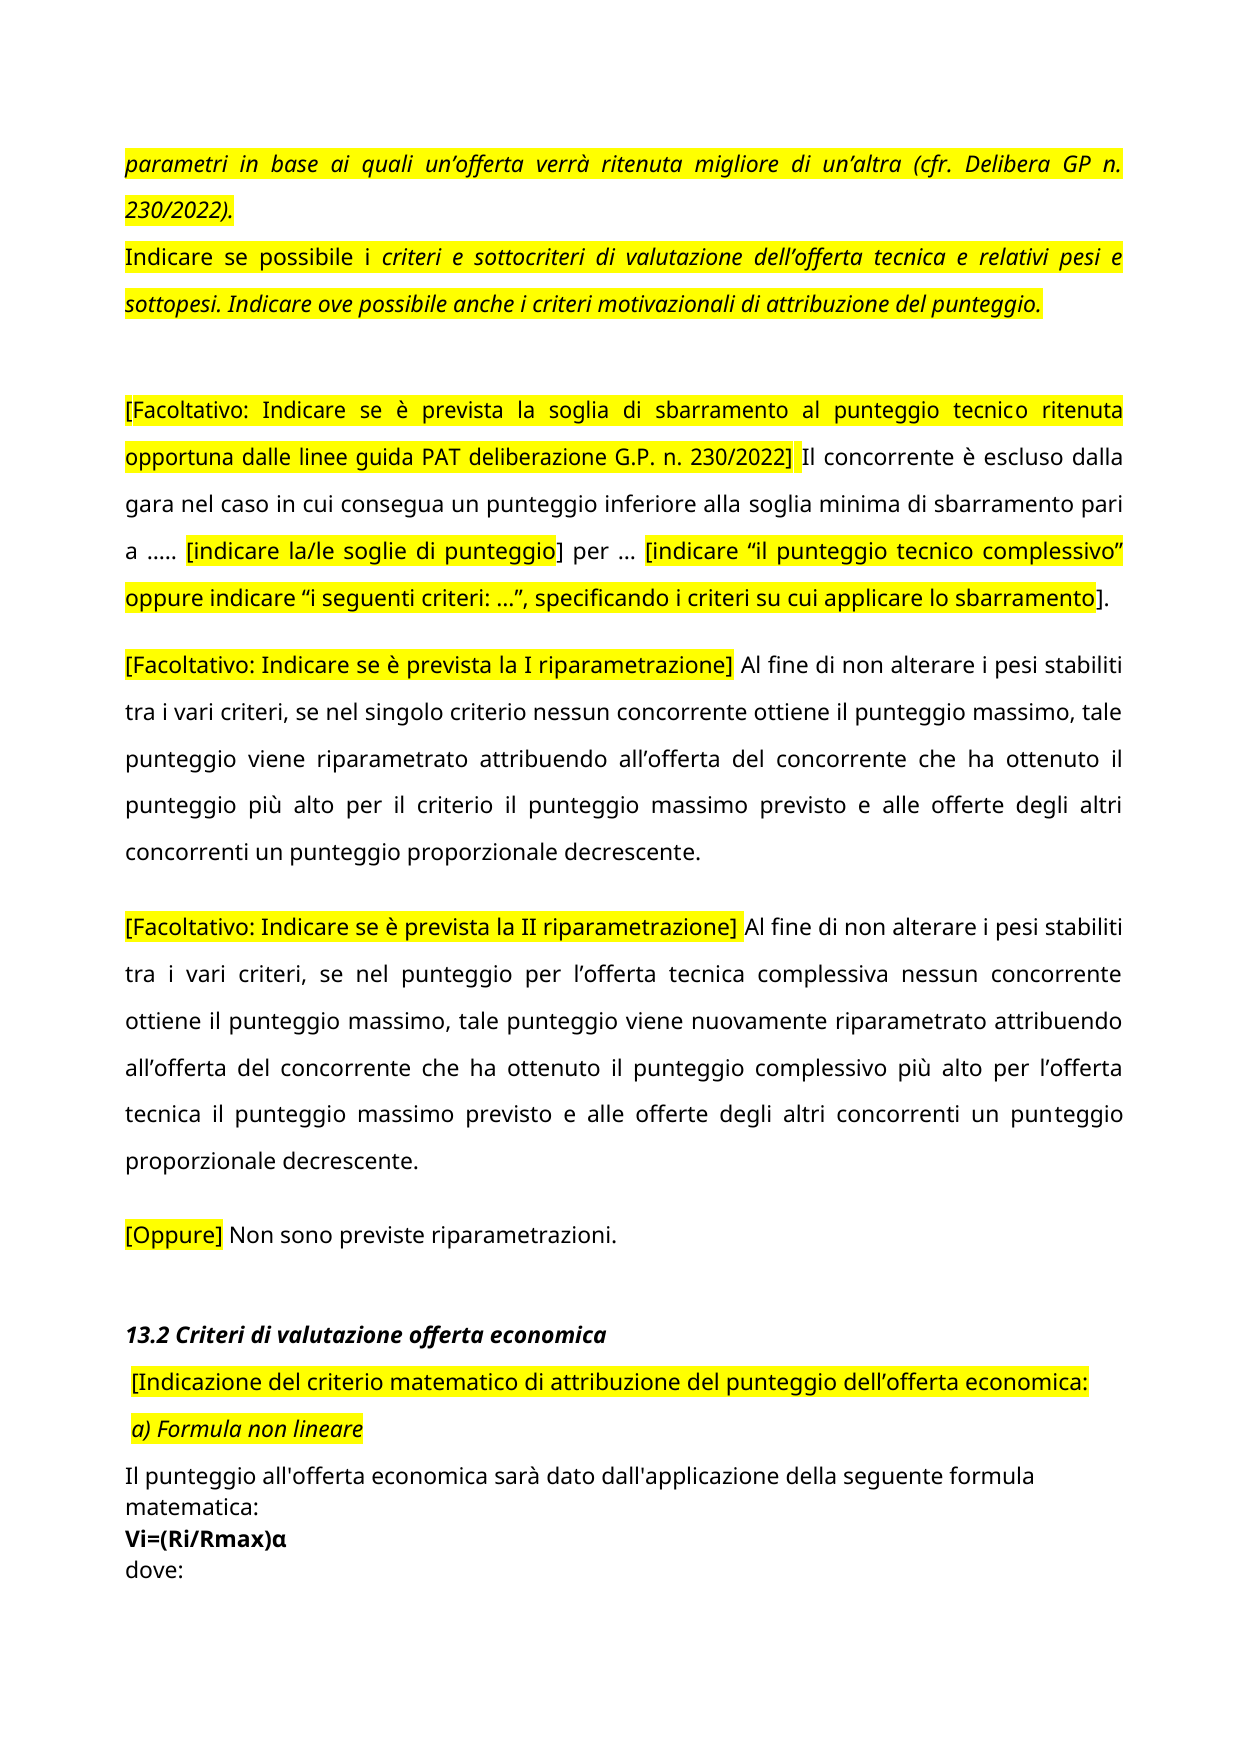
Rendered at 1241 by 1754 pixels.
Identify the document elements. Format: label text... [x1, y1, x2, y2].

text parametri in base ai quali un’offerta verrà ritenuta migliore di un’altra (cfr. Delibera GP n. 230/2022). [125, 148, 1123, 226]
text Indicare se possibile i criteri e sottocriteri di valutazione dell’offerta tecnica e relativi pesi e sottopesi. Indicare ove possibile anche i criteri motivazionali di attribuzione del punteggio. [125, 241, 1123, 319]
text [Oppure] Non sono previste riparametrazioni. [125, 1219, 1123, 1250]
text Il punteggio all'offerta economica sarà dato dall'applicazione della seguente formula matematica: [125, 1460, 1123, 1522]
text [Facoltativo: Indicare se è prevista la soglia di sbarramento al punteggio tecnico ritenuta opportuna dalle linee guida PAT deliberazione G.P. n. 230/2022] Il concorrente è escluso dalla gara nel caso in cui consegua un punteggio inferiore alla soglia minima di sbarramento pari a ….. [indicare la/le soglie di punteggio] per … [indicare “il punteggio tecnico complessivo” oppure indicare “i seguenti criteri: …”, specificando i criteri su cui applicare lo sbarramento]. [125, 394, 1123, 613]
text Vi=(Ri/Rmax)α [125, 1522, 1123, 1554]
text [Facoltativo: Indicare se è prevista la I riparametrazione] Al fine di non alterare i pesi stabiliti tra i vari criteri, se nel singolo criterio nessun concorrente ottiene il punteggio massimo, tale punteggio viene riparametrato attribuendo all’offerta del concorrente che ha ottenuto il punteggio più alto per il criterio il punteggio massimo previsto e alle offerte degli altri concorrenti un punteggio proporzionale decrescente. [125, 649, 1123, 868]
text [Facoltativo: Indicare se è prevista la II riparametrazione] Al fine di non alterare i pesi stabiliti tra i vari criteri, se nel punteggio per l’offerta tecnica complessiva nessun concorrente ottiene il punteggio massimo, tale punteggio viene nuovamente riparametrato attribuendo all’offerta del concorrente che ha ottenuto il punteggio complessivo più alto per l’offerta tecnica il punteggio massimo previsto e alle offerte degli altri concorrenti un punteggio proporzionale decrescente. [125, 911, 1123, 1177]
text [Indicazione del criterio matematico di attribuzione del punteggio dell’offerta economica: [131, 1366, 1123, 1397]
text dove: [125, 1554, 1123, 1585]
text a) Formula non lineare [131, 1413, 1123, 1444]
text 13.2 Criteri di valutazione offerta economica [125, 1319, 1123, 1351]
